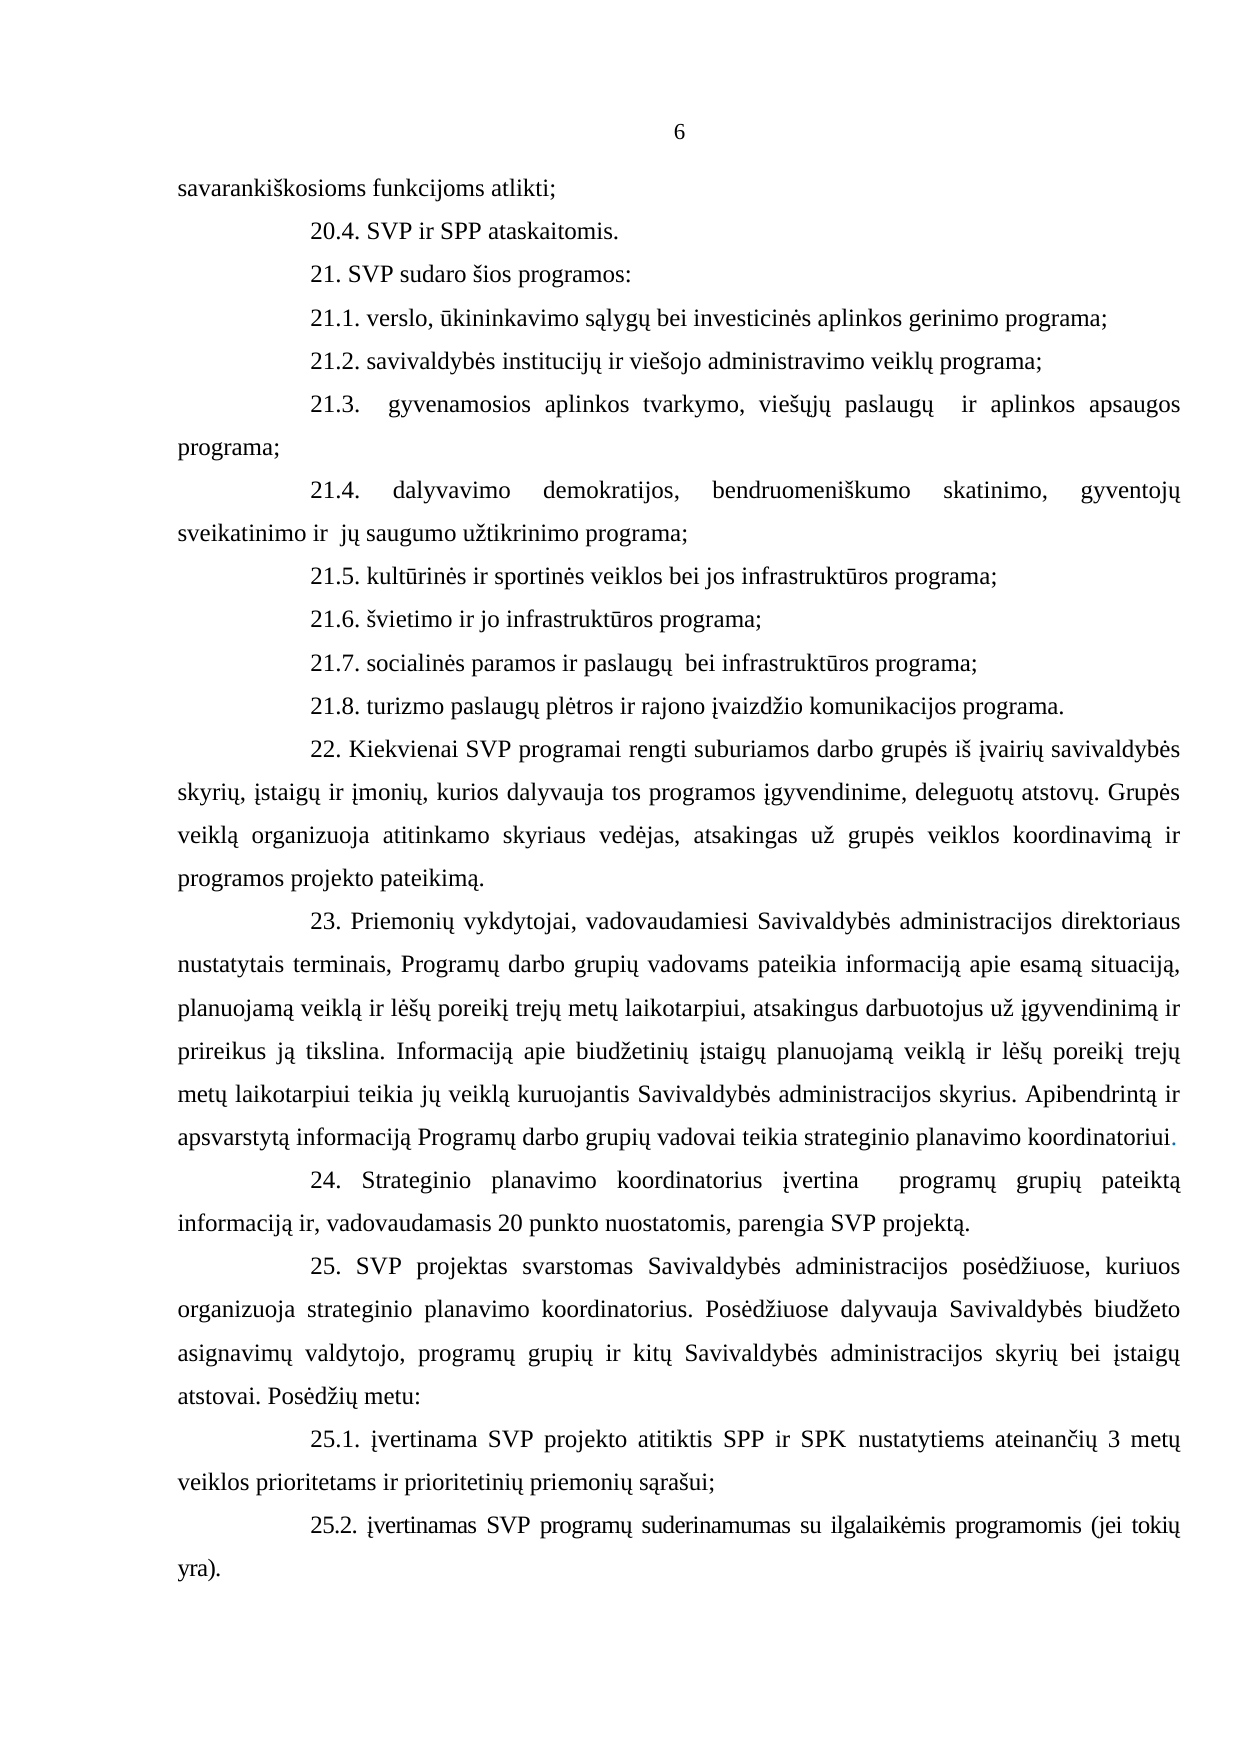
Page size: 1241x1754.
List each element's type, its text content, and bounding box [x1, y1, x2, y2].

text 22. Kiekvienai SVP programai rengti suburiamos darbo grupės iš įvairių savivaldybės skyrių, įstaigų ir įmonių, kurios dalyvauja tos programos įgyvendinime, deleguotų atstovų. Grupės veiklą organizuoja atitinkamo skyriaus vedėjas, atsakingas už grupės veiklos koordinavimą ir programos projekto pateikimą. [177, 734, 1181, 892]
text 21. SVP sudaro šios programos: [177, 259, 1181, 288]
text 25.2. įvertinamas SVP programų suderinamumas su ilgalaikėmis programomis (jei tokių yra). [177, 1510, 1181, 1582]
text 20.4. SVP ir SPP ataskaitomis. [177, 216, 1181, 245]
text 24. Strateginio planavimo koordinatorius įvertina programų grupių pateiktą informaciją ir, vadovaudamasis 20 punkto nuostatomis, parengia SVP projektą. [177, 1165, 1181, 1237]
text 23. Priemonių vykdytojai, vadovaudamiesi Savivaldybės administracijos direktoriaus nustatytais terminais, Programų darbo grupių vadovams pateikia informaciją apie esamą situaciją, planuojamą veiklą ir lėšų poreikį trejų metų laikotarpiui, atsakingus darbuotojus už įgyvendinimą ir prireikus ją tikslina. Informaciją apie biudžetinių įstaigų planuojamą veiklą ir lėšų poreikį trejų metų laikotarpiui teikia jų veiklą kuruojantis Savivaldybės administracijos skyrius. Apibendrintą ir apsvarstytą informaciją Programų darbo grupių vadovai teikia strateginio planavimo koordinatoriui. [177, 906, 1181, 1151]
text 21.6. švietimo ir jo infrastruktūros programa; [177, 604, 1181, 633]
text 21.1. verslo, ūkininkavimo sąlygų bei investicinės aplinkos gerinimo programa; [177, 303, 1181, 331]
text savarankiškosioms funkcijoms atlikti; [177, 173, 1181, 202]
text 21.8. turizmo paslaugų plėtros ir rajono įvaizdžio komunikacijos programa. [177, 691, 1181, 719]
text 21.2. savivaldybės institucijų ir viešojo administravimo veiklų programa; [177, 346, 1181, 374]
text 21.3. gyvenamosios aplinkos tvarkymo, viešųjų paslaugų ir aplinkos apsaugos programa; [177, 389, 1181, 461]
text 25.1. įvertinama SVP projekto atitiktis SPP ir SPK nustatytiems ateinančių 3 metų veiklos prioritetams ir prioritetinių priemonių sąrašui; [177, 1424, 1181, 1496]
text 25. SVP projektas svarstomas Savivaldybės administracijos posėdžiuose, kuriuos organizuoja strateginio planavimo koordinatorius. Posėdžiuose dalyvauja Savivaldybės biudžeto asignavimų valdytojo, programų grupių ir kitų Savivaldybės administracijos skyrių bei įstaigų atstovai. Posėdžių metu: [177, 1251, 1181, 1409]
text 21.5. kultūrinės ir sportinės veiklos bei jos infrastruktūros programa; [177, 561, 1181, 590]
text 21.7. socialinės paramos ir paslaugų bei infrastruktūros programa; [177, 648, 1181, 676]
text 21.4. dalyvavimo demokratijos, bendruomeniškumo skatinimo, gyventojų sveikatinimo ir jų saugumo užtikrinimo programa; [177, 475, 1181, 547]
